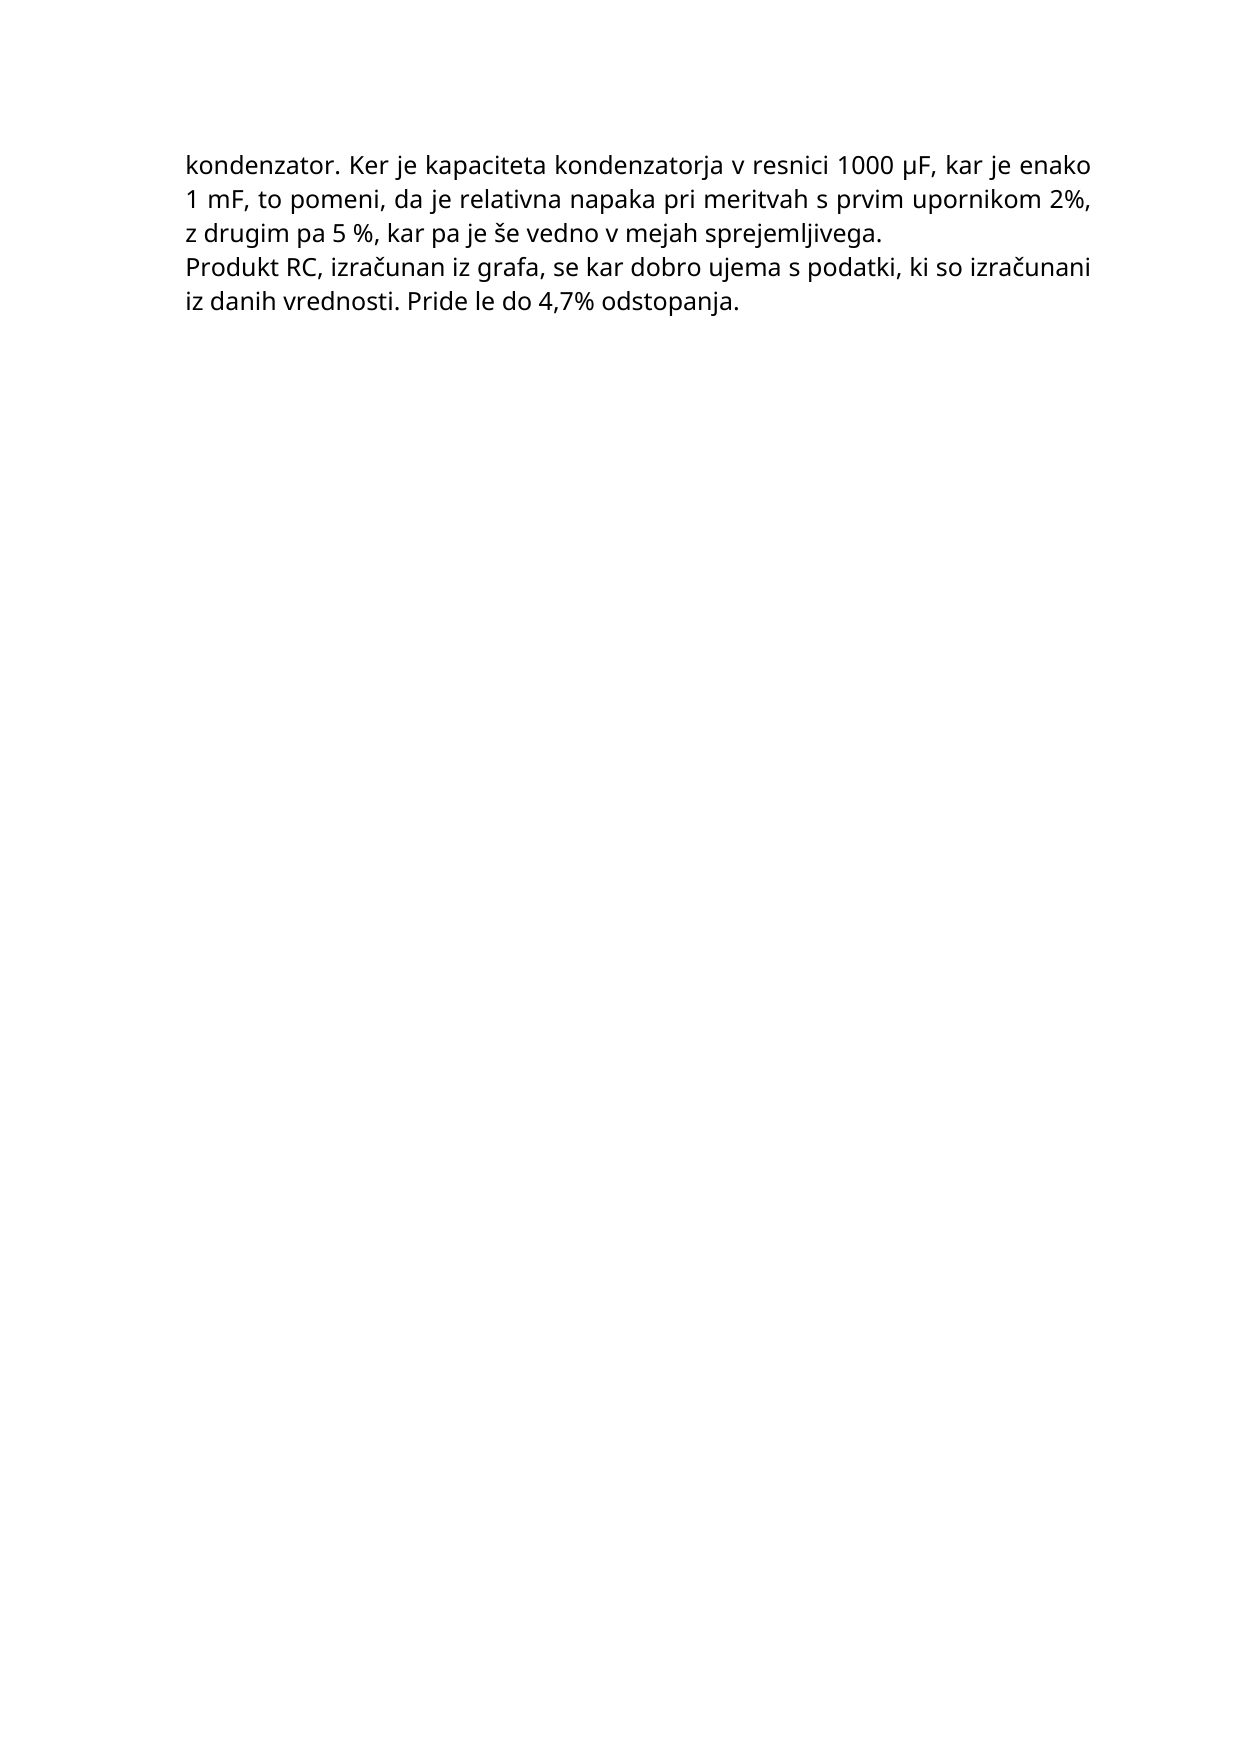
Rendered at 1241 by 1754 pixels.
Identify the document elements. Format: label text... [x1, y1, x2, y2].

text Produkt RC, izračunan iz grafa, se kar dobro ujema s podatki, ki so izračunani iz danih vrednosti. Pride le do 4,7% odstopanja. [185, 250, 1093, 318]
text kondenzator. Ker je kapaciteta kondenzatorja v resnici 1000 μF, kar je enako 1 mF, to pomeni, da je relativna napaka pri meritvah s prvim upornikom 2%, z drugim pa 5 %, kar pa je še vedno v mejah sprejemljivega. [185, 148, 1093, 250]
